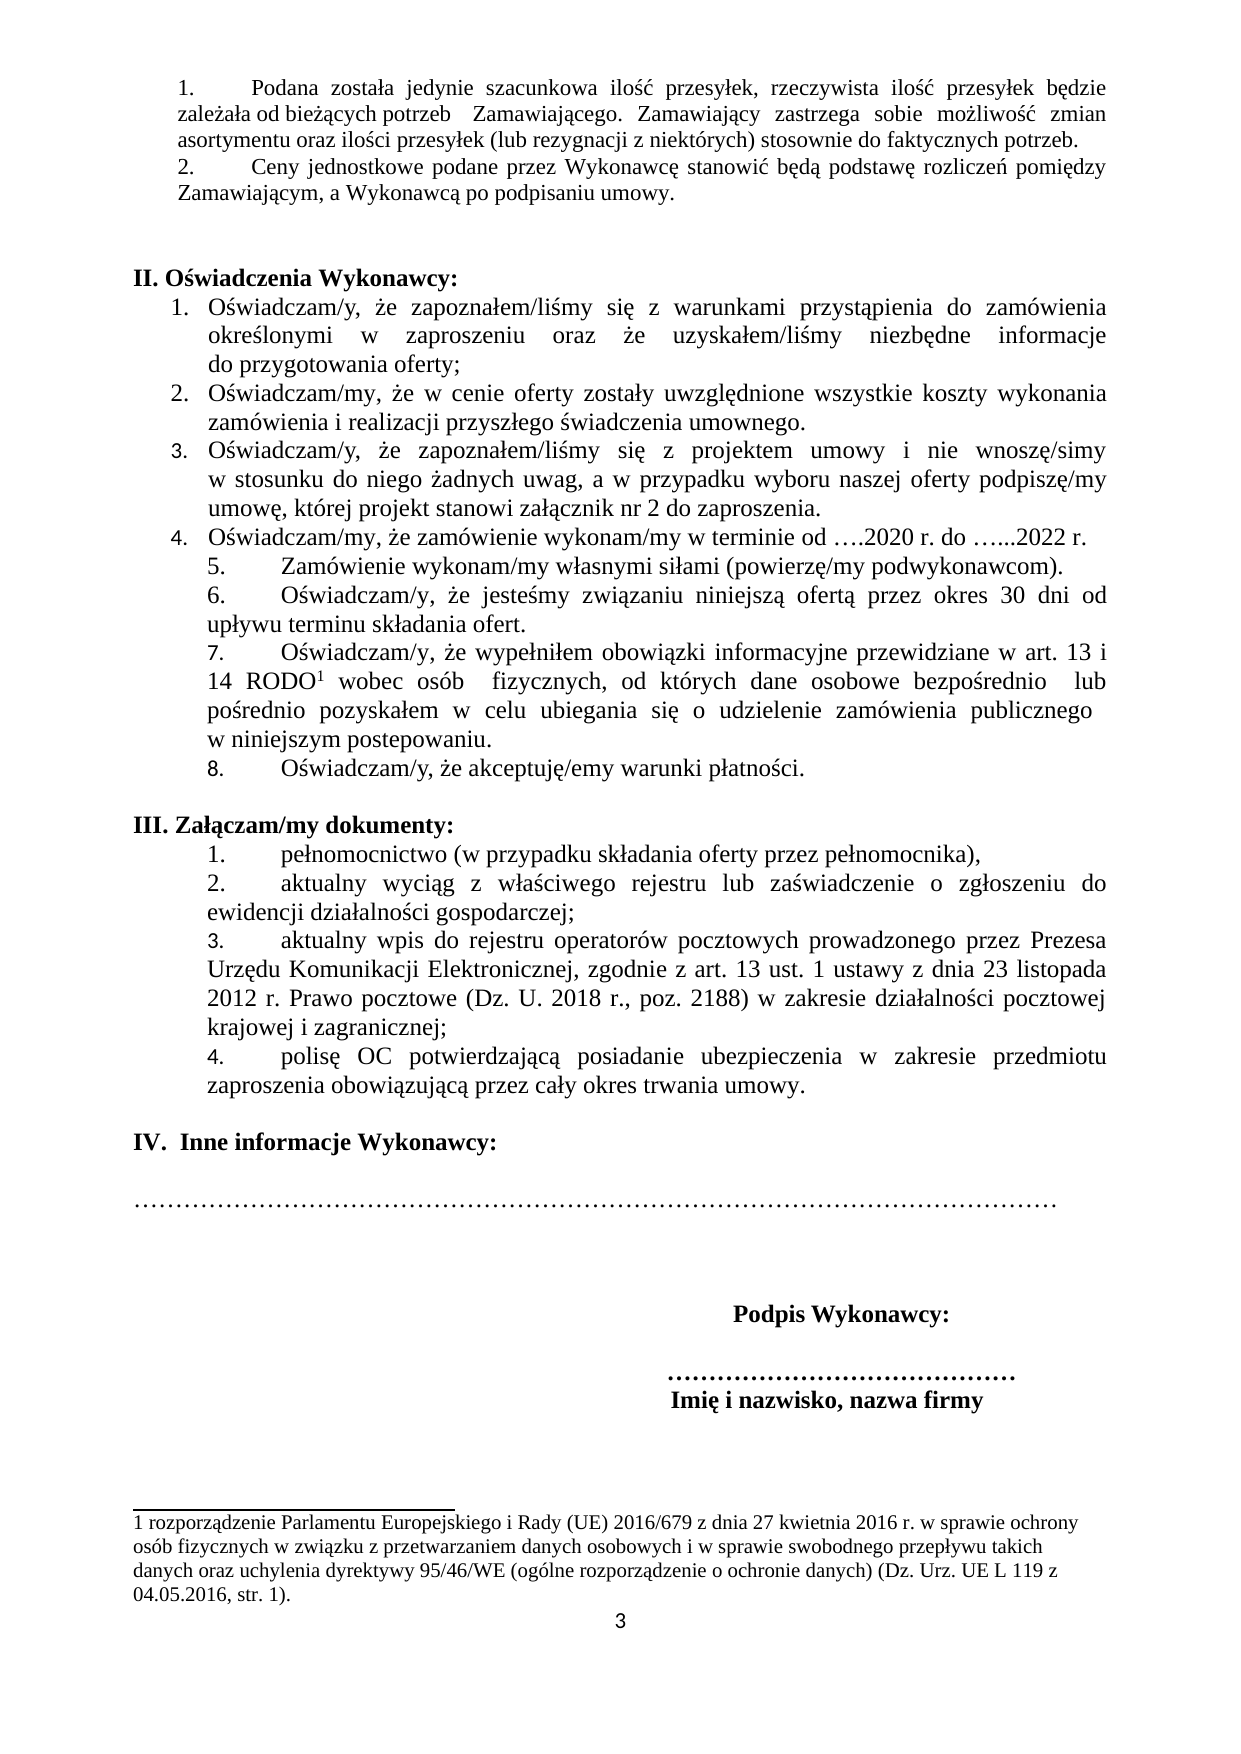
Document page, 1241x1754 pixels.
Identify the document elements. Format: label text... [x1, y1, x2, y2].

list pełnomocnictwo (w przypadku składania oferty przez pełnomocnika), [207, 839, 1107, 868]
list aktualny wpis do rejestru operatorów pocztowych prowadzonego przez Prezesa Urzędu Komunikacji Elektronicznej, zgodnie z art. 13 ust. 1 ustawy z dnia 23 listopada 2012 r. Prawo pocztowe (Dz. U. 2018 r., poz. 2188) w zakresie działalności pocztowej krajowej i zagranicznej; [207, 926, 1107, 1041]
list Ceny jednostkowe podane przez Wykonawcę stanowić będą podstawę rozliczeń pomiędzy Zamawiającym, a Wykonawcą po podpisaniu umowy. [177, 153, 1107, 206]
list Oświadczam/y, że zapoznałem/liśmy się z projektem umowy i nie wnoszę/simy w stosunku do niego żadnych uwag, a w przypadku wyboru naszej oferty podpiszę/my umowę, której projekt stanowi załącznik nr 2 do zaproszenia. [170, 436, 1107, 522]
list Zamówienie wykonam/my własnymi siłami (powierzę/my podwykonawcom). [207, 551, 1107, 580]
list Podana została jedynie szacunkowa ilość przesyłek, rzeczywista ilość przesyłek będzie zależała od bieżących potrzeb Zamawiającego. Zamawiający zastrzega sobie możliwość zmian asortymentu oraz ilości przesyłek (lub rezygnacji z niektórych) stosownie do faktycznych potrzeb. [177, 74, 1107, 153]
list Oświadczam/y, że jesteśmy związaniu niniejszą ofertą przez okres 30 dni od upływu terminu składania ofert. [207, 580, 1107, 637]
list Oświadczam/my, że w cenie oferty zostały uwzględnione wszystkie koszty wykonania zamówienia i realizacji przyszłego świadczenia umownego. [170, 378, 1107, 436]
list ………………………………………………………………………………………………… [133, 1184, 1107, 1213]
text III. Załączam/my dokumenty: [133, 811, 1107, 839]
text Imię i nazwisko, nazwa firmy [133, 1385, 1107, 1414]
text IV. Inne informacje Wykonawcy: [133, 1127, 1107, 1155]
list rozporządzenie Parlamentu Europejskiego i Rady (UE) 2016/679 z dnia 27 kwietnia 2016 r. w sprawie ochrony osób fizycznych w związku z przetwarzaniem danych osobowych i w sprawie swobodnego przepływu takich danych oraz uchylenia dyrektywy 95/46/WE (ogólne rozporządzenie o ochronie danych) (Dz. Urz. UE L 119 z 04.05.2016, str. 1). [133, 1510, 1107, 1606]
list Oświadczam/y, że zapoznałem/liśmy się z warunkami przystąpienia do zamówienia określonymi w zaproszeniu oraz że uzyskałem/liśmy niezbędne informacje do przygotowania oferty; [170, 292, 1107, 378]
text Podpis Wykonawcy: [575, 1299, 1107, 1328]
list Oświadczam/my, że zamówienie wykonam/my w terminie od ….2020 r. do …...2022 r. [170, 522, 1107, 551]
list polisę OC potwierdzającą posiadanie ubezpieczenia w zakresie przedmiotu zaproszenia obowiązującą przez cały okres trwania umowy. [207, 1041, 1107, 1099]
list Oświadczam/y, że wypełniłem obowiązki informacyjne przewidziane w art. 13 i 14 RODO wobec osób fizycznych, od których dane osobowe bezpośrednio lub pośrednio pozyskałem w celu ubiegania się o udzielenie zamówienia publicznego w niniejszym postepowaniu. [207, 637, 1107, 753]
text II. Oświadczenia Wykonawcy: [133, 263, 1107, 292]
list Oświadczam/y, że akceptuję/emy warunki płatności. [207, 753, 1107, 782]
text …………………………………… [575, 1357, 1107, 1385]
list aktualny wyciąg z właściwego rejestru lub zaświadczenie o zgłoszeniu do ewidencji działalności gospodarczej; [207, 868, 1107, 926]
